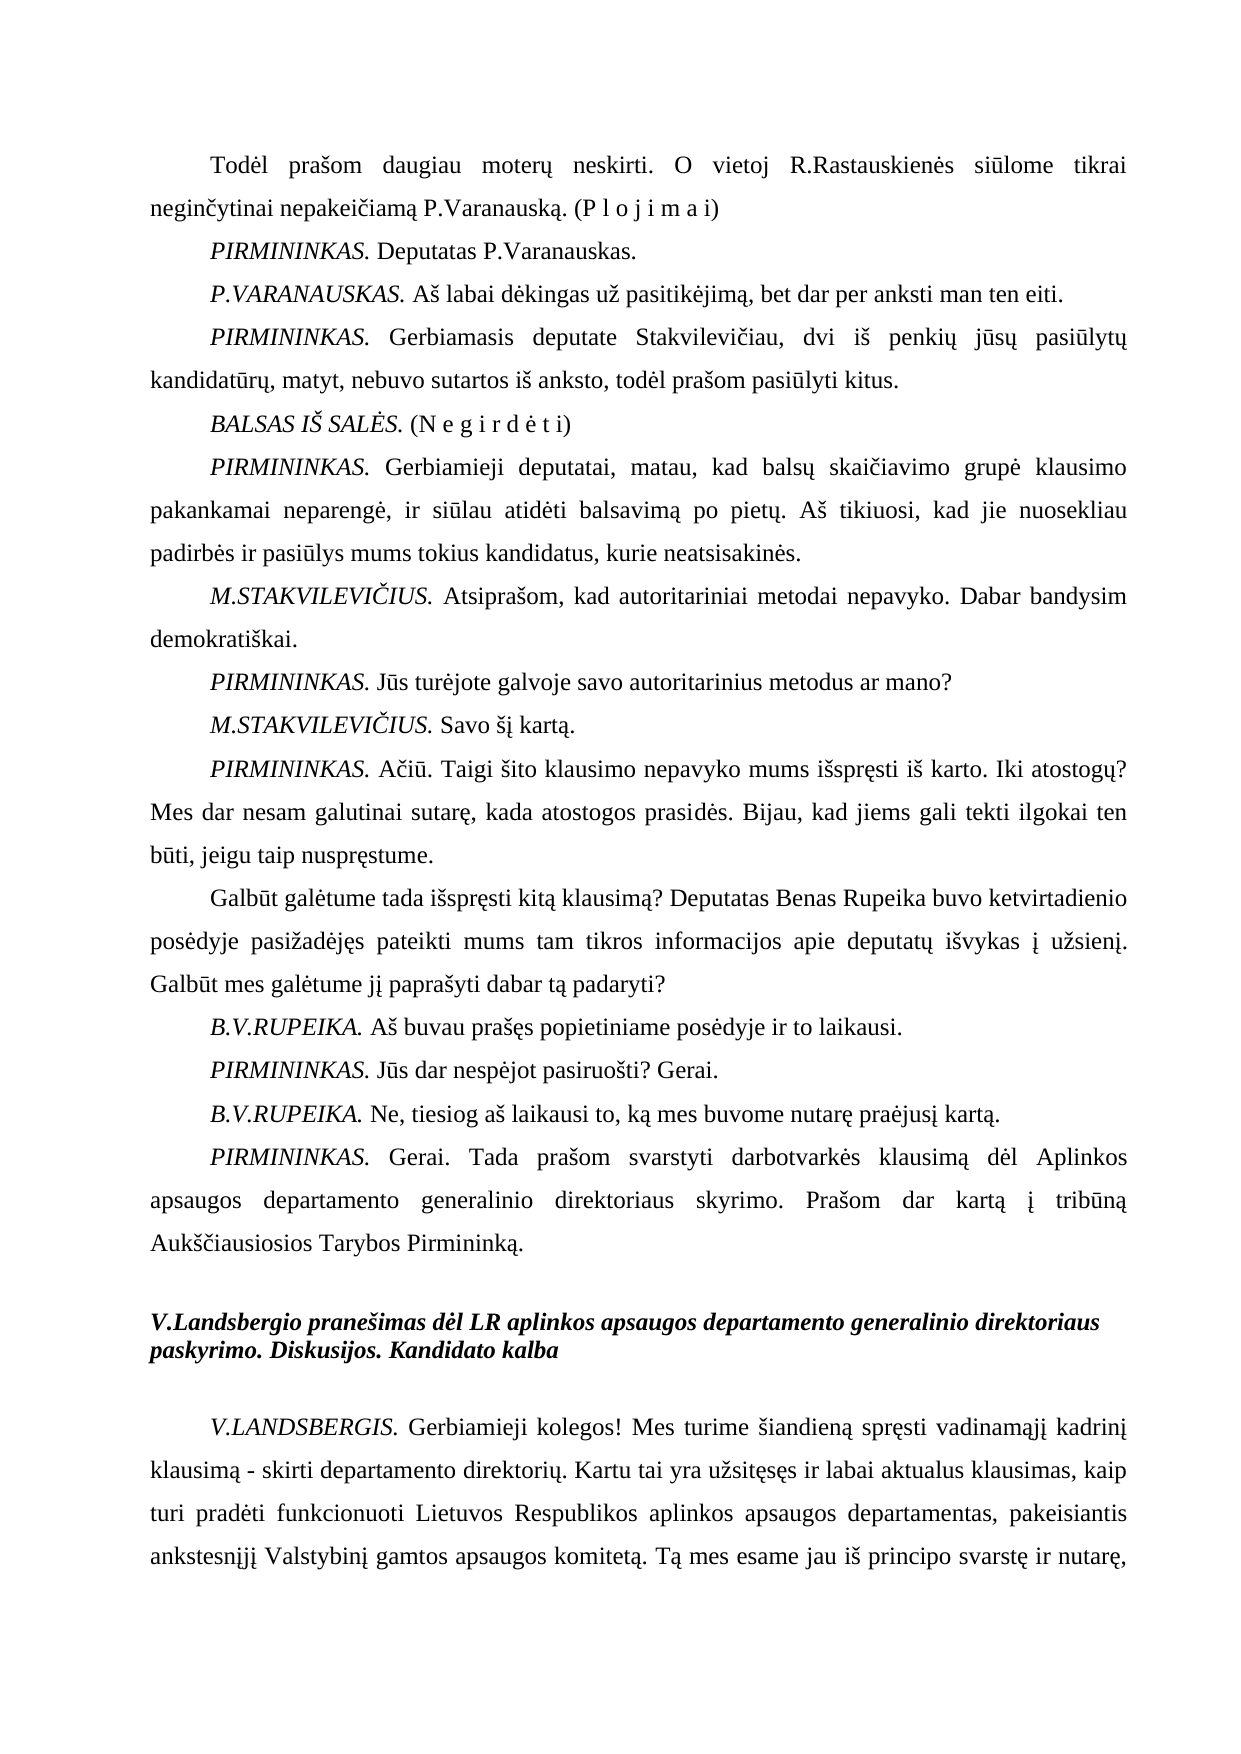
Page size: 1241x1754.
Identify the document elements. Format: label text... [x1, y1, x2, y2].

text PIRMININKAS. Ačiū. Taigi šito klausimo nepavyko mums išspręsti iš karto. Iki atostogų? Mes dar nesam galutinai sutarę, kada atostogos prasi­dės. Bijau, kad jiems gali tekti ilgokai ten būti, jeigu taip nuspręstume. [150, 754, 1128, 869]
text PIRMININKAS. Gerbiamasis deputate Stakvilevičiau, dvi iš penkių jūsų pasiūlytų kandidatūrų, matyt, nebuvo sutartos iš anksto, todėl prašom pasiū­lyti kitus. [150, 322, 1128, 394]
text B.V.RUPEIKA. Aš buvau prašęs popietiniame posėdyje ir to laikausi. [150, 1012, 1128, 1041]
text M.STAKVILEVIČIUS. Savo šį kartą. [150, 711, 1128, 739]
subtitle V.Landsbergio pranešimas dėl LR aplinkos apsaugos departamento generalinio direktoriaus paskyrimo. Diskusijos. Kandidato kalba [150, 1307, 1128, 1364]
text PIRMININKAS. Jūs turėjote galvoje savo autoritarinius metodus ar mano? [150, 667, 1128, 696]
text PIRMININKAS. Jūs dar nespėjot pasiruošti? Gerai. [150, 1056, 1128, 1084]
text B.V.RUPEIKA. Ne, tiesiog aš laikausi to, ką mes buvome nutarę praėjusį kartą. [150, 1099, 1128, 1127]
text Todėl prašom daugiau moterų neskirti. O vietoj R.Rastauskienės siūlome tikrai neginčytinai nepakeičiamą P.Varanauską. (P l o j i m a i) [150, 150, 1128, 222]
text M.STAKVILEVIČIUS. Atsiprašom, kad autoritariniai metodai nepavyko. Dabar bandysim demokratiškai. [150, 581, 1128, 653]
text PIRMININKAS. Gerai. Tada prašom svarstyti darbotvarkės klausimą dėl Aplinkos apsaugos departamento generalinio direktoriaus skyrimo. Prašom dar kartą į tribūną Aukščiausiosios Tarybos Pirmininką. [150, 1142, 1128, 1257]
text V.LANDSBERGIS. Gerbiamieji kolegos! Mes turime šiandieną spręsti vadinamąjį kadrinį klausimą - skirti departamento direktorių. Kartu tai yra užsitęsęs ir labai aktualus klausimas, kaip turi pradėti funkcionuoti Lietuvos Respublikos aplinkos apsaugos departamentas, pakeisiantis ankstesnįjį Valstybinį gamtos apsaugos komitetą. Tą mes esame jau iš principo svarstę ir nutarę, [150, 1412, 1128, 1570]
text PIRMININKAS. Gerbiamieji deputatai, matau, kad balsų skaičiavimo grupė klausimo pakankamai neparengė, ir siūlau atidėti balsavimą po pietų. Aš tikiuosi, kad jie nuosekliau padirbės ir pasiūlys mums tokius kandidatus, kurie neatsisakinės. [150, 452, 1128, 567]
text BALSAS IŠ SALĖS. (N e g i r d ė t i) [150, 409, 1128, 437]
text PIRMININKAS. Deputatas P.Varanauskas. [150, 236, 1128, 265]
text Galbūt galėtume tada išspręsti kitą klausimą? Deputatas Benas Rupeika buvo ketvirtadienio posėdyje pasižadėjęs pateikti mums tam tikros informa­cijos apie deputatų išvykas į užsienį. Galbūt mes galėtume jį paprašyti dabar tą padaryti? [150, 883, 1128, 998]
text P.VARANAUSKAS. Aš labai dėkingas už pasitikėjimą, bet dar per anksti man ten eiti. [150, 279, 1128, 308]
